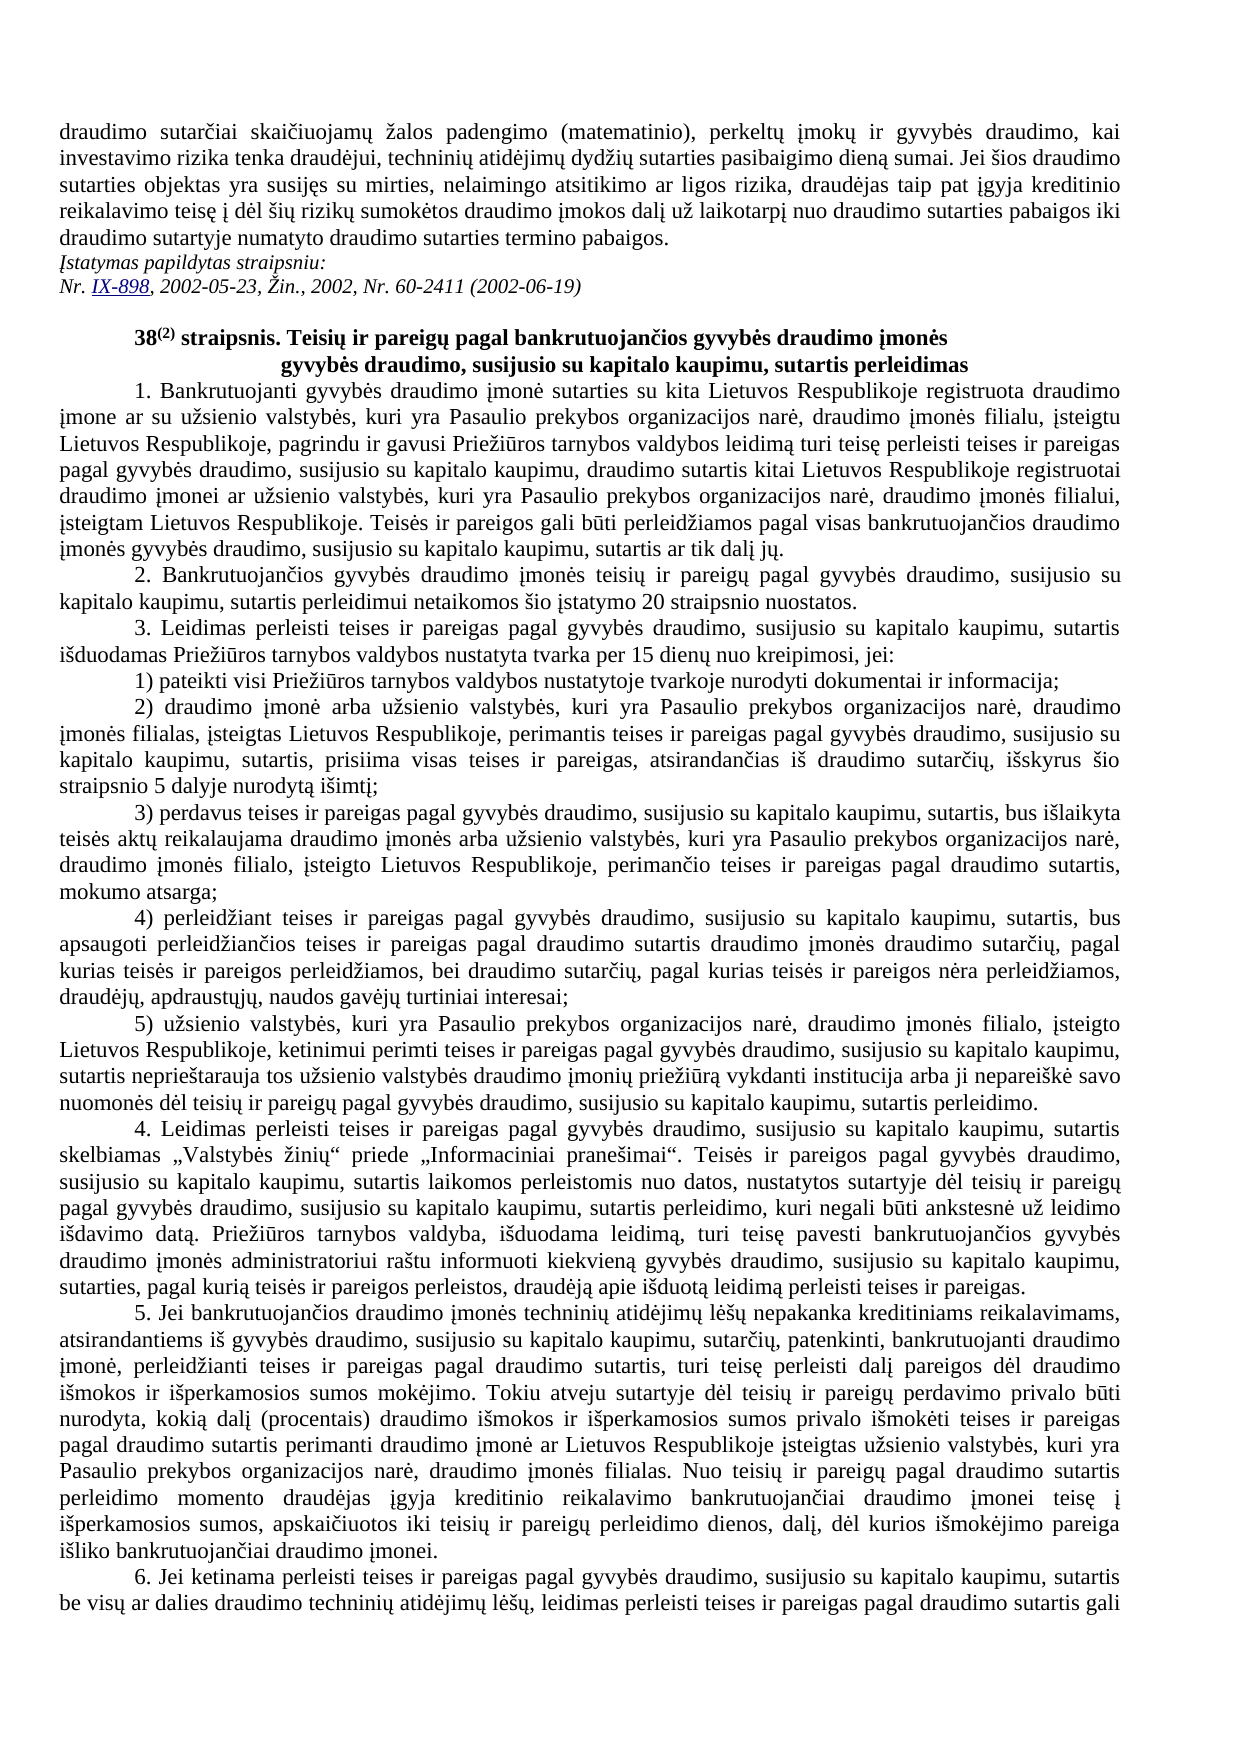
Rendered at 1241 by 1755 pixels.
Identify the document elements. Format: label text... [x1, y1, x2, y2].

text 2. Bankrutuojančios gyvybės draudimo įmonės teisių ir pareigų pagal gyvybės draudimo, susijusio su kapitalo kaupimu, sutartis perleidimui netaikomos šio įstatymo 20 straipsnio nuostatos. [59, 562, 1122, 614]
text 38(2) straipsnis. Teisių ir pareigų pagal bankrutuojančios gyvybės draudimo įmonės [134, 324, 1122, 351]
text gyvybės draudimo, susijusio su kapitalo kaupimu, sutartis perleidimas [281, 351, 1122, 377]
text 4) perleidžiant teises ir pareigas pagal gyvybės draudimo, susijusio su kapitalo kaupimu, sutartis, bus apsaugoti perleidžiančios teises ir pareigas pagal draudimo sutartis draudimo įmonės draudimo sutarčių, pagal kurias teisės ir pareigos perleidžiamos, bei draudimo sutarčių, pagal kurias teisės ir pareigos nėra perleidžiamos, draudėjų, apdraustųjų, naudos gavėjų turtiniai interesai; [59, 904, 1122, 1009]
text 1. Bankrutuojanti gyvybės draudimo įmonė sutarties su kita Lietuvos Respublikoje registruota draudimo įmone ar su užsienio valstybės, kuri yra Pasaulio prekybos organizacijos narė, draudimo įmonės filialu, įsteigtu Lietuvos Respublikoje, pagrindu ir gavusi Priežiūros tarnybos valdybos leidimą turi teisę perleisti teises ir pareigas pagal gyvybės draudimo, susijusio su kapitalo kaupimu, draudimo sutartis kitai Lietuvos Respublikoje registruotai draudimo įmonei ar užsienio valstybės, kuri yra Pasaulio prekybos organizacijos narė, draudimo įmonės filialui, įsteigtam Lietuvos Respublikoje. Teisės ir pareigos gali būti perleidžiamos pagal visas bankrutuojančios draudimo įmonės gyvybės draudimo, susijusio su kapitalo kaupimu, sutartis ar tik dalį jų. [59, 377, 1122, 562]
text 3) perdavus teises ir pareigas pagal gyvybės draudimo, susijusio su kapitalo kaupimu, sutartis, bus išlaikyta teisės aktų reikalaujama draudimo įmonės arba užsienio valstybės, kuri yra Pasaulio prekybos organizacijos narė, draudimo įmonės filialo, įsteigto Lietuvos Respublikoje, perimančio teises ir pareigas pagal draudimo sutartis, mokumo atsarga; [59, 799, 1122, 904]
text 6. Jei ketinama perleisti teises ir pareigas pagal gyvybės draudimo, susijusio su kapitalo kaupimu, sutartis be visų ar dalies draudimo techninių atidėjimų lėšų, leidimas perleisti teises ir pareigas pagal draudimo sutartis gali [59, 1563, 1122, 1616]
text Įstatymas papildytas straipsniu: [59, 250, 1122, 274]
text 2) draudimo įmonė arba užsienio valstybės, kuri yra Pasaulio prekybos organizacijos narė, draudimo įmonės filialas, įsteigtas Lietuvos Respublikoje, perimantis teises ir pareigas pagal gyvybės draudimo, susijusio su kapitalo kaupimu, sutartis, prisiima visas teises ir pareigas, atsirandančias iš draudimo sutarčių, išskyrus šio straipsnio 5 dalyje nurodytą išimtį; [59, 693, 1122, 799]
text 1) pateikti visi Priežiūros tarnybos valdybos nustatytoje tvarkoje nurodyti dokumentai ir informacija; [59, 667, 1122, 693]
text 5) užsienio valstybės, kuri yra Pasaulio prekybos organizacijos narė, draudimo įmonės filialo, įsteigto Lietuvos Respublikoje, ketinimui perimti teises ir pareigas pagal gyvybės draudimo, susijusio su kapitalo kaupimu, sutartis neprieštarauja tos užsienio valstybės draudimo įmonių priežiūrą vykdanti institucija arba ji nepareiškė savo nuomonės dėl teisių ir pareigų pagal gyvybės draudimo, susijusio su kapitalo kaupimu, sutartis perleidimo. [59, 1009, 1122, 1115]
text draudimo sutarčiai skaičiuojamų žalos padengimo (matematinio), perkeltų įmokų ir gyvybės draudimo, kai investavimo rizika tenka draudėjui, techninių atidėjimų dydžių sutarties pasibaigimo dieną sumai. Jei šios draudimo sutarties objektas yra susijęs su mirties, nelaimingo atsitikimo ar ligos rizika, draudėjas taip pat įgyja kreditinio reikalavimo teisę į dėl šių rizikų sumokėtos draudimo įmokos dalį už laikotarpį nuo draudimo sutarties pabaigos iki draudimo sutartyje numatyto draudimo sutarties termino pabaigos. [59, 118, 1122, 250]
text 3. Leidimas perleisti teises ir pareigas pagal gyvybės draudimo, susijusio su kapitalo kaupimu, sutartis išduodamas Priežiūros tarnybos valdybos nustatyta tvarka per 15 dienų nuo kreipimosi, jei: [59, 614, 1122, 667]
text 5. Jei bankrutuojančios draudimo įmonės techninių atidėjimų lėšų nepakanka kreditiniams reikalavimams, atsirandantiems iš gyvybės draudimo, susijusio su kapitalo kaupimu, sutarčių, patenkinti, bankrutuojanti draudimo įmonė, perleidžianti teises ir pareigas pagal draudimo sutartis, turi teisę perleisti dalį pareigos dėl draudimo išmokos ir išperkamosios sumos mokėjimo. Tokiu atveju sutartyje dėl teisių ir pareigų perdavimo privalo būti nurodyta, kokią dalį (procentais) draudimo išmokos ir išperkamosios sumos privalo išmokėti teises ir pareigas pagal draudimo sutartis perimanti draudimo įmonė ar Lietuvos Respublikoje įsteigtas užsienio valstybės, kuri yra Pasaulio prekybos organizacijos narė, draudimo įmonės filialas. Nuo teisių ir pareigų pagal draudimo sutartis perleidimo momento draudėjas įgyja kreditinio reikalavimo bankrutuojančiai draudimo įmonei teisę į išperkamosios sumos, apskaičiuotos iki teisių ir pareigų perleidimo dienos, dalį, dėl kurios išmokėjimo pareiga išliko bankrutuojančiai draudimo įmonei. [59, 1299, 1122, 1563]
text 4. Leidimas perleisti teises ir pareigas pagal gyvybės draudimo, susijusio su kapitalo kaupimu, sutartis skelbiamas „Valstybės žinių“ priede „Informaciniai pranešimai“. Teisės ir pareigos pagal gyvybės draudimo, susijusio su kapitalo kaupimu, sutartis laikomos perleistomis nuo datos, nustatytos sutartyje dėl teisių ir pareigų pagal gyvybės draudimo, susijusio su kapitalo kaupimu, sutartis perleidimo, kuri negali būti ankstesnė už leidimo išdavimo datą. Priežiūros tarnybos valdyba, išduodama leidimą, turi teisę pavesti bankrutuojančios gyvybės draudimo įmonės administratoriui raštu informuoti kiekvieną gyvybės draudimo, susijusio su kapitalo kaupimu, sutarties, pagal kurią teisės ir pareigos perleistos, draudėją apie išduotą leidimą perleisti teises ir pareigas. [59, 1115, 1122, 1299]
text Nr. IX-898, 2002-05-23, Žin., 2002, Nr. 60-2411 (2002-06-19) [59, 274, 1122, 298]
